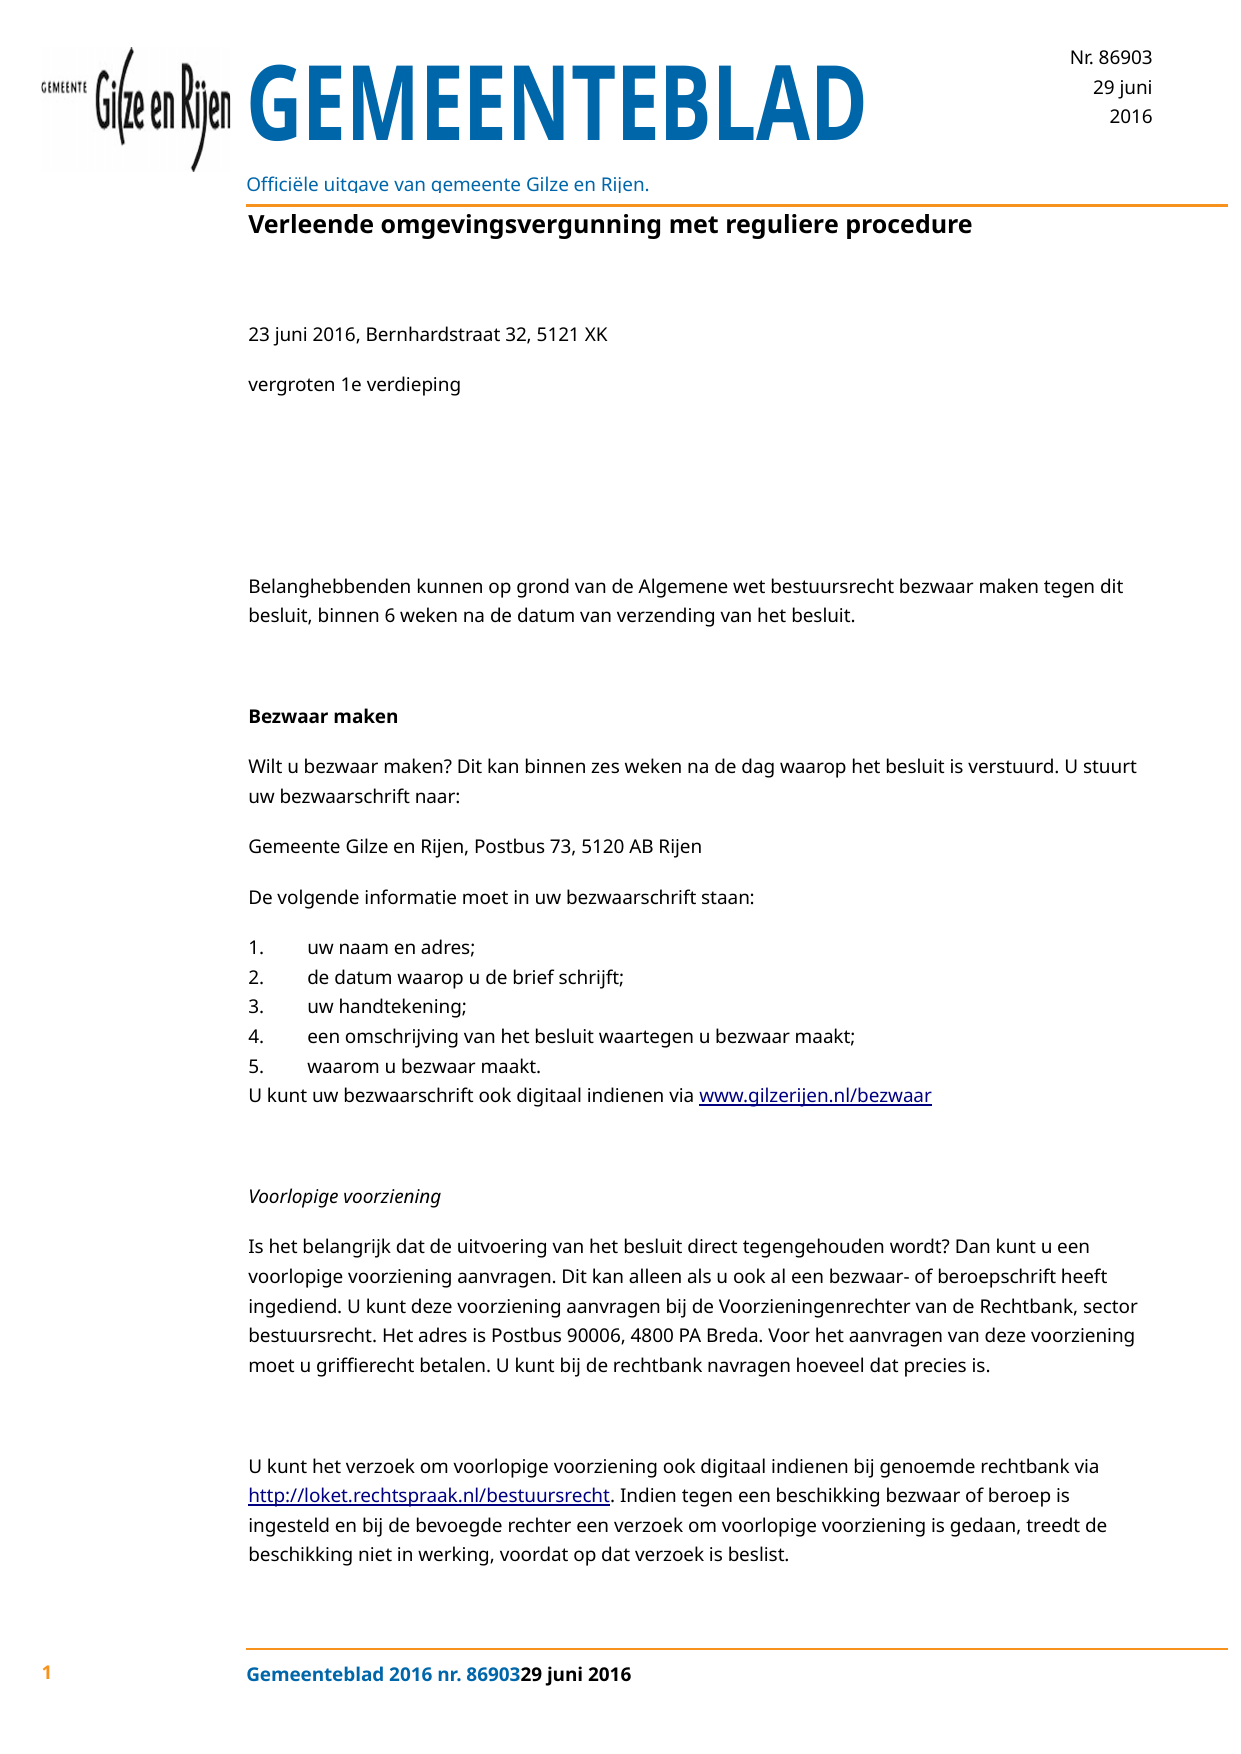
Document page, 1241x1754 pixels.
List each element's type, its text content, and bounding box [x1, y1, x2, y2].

list de datum waarop u de brief schrijft; [248, 964, 1152, 990]
list uw handtekening; [248, 994, 1152, 1019]
text Gemeente Gilze en Rijen, Postbus 73, 5120 AB Rijen [248, 834, 1152, 859]
text Wilt u bezwaar maken? Dit kan binnen zes weken na de dag waarop het besluit is verstuurd. U stuurt uw bezwaarschrift naar: [248, 754, 1152, 809]
list een omschrijving van het besluit waartegen u bezwaar maakt; [248, 1023, 1152, 1049]
text vergroten 1e verdieping [248, 371, 1152, 397]
text U kunt het verzoek om voorlopige voorziening ook digitaal indienen bij genoemde rechtbank via http://loket.rechtspraak.nl/bestuursrecht. Indien tegen een beschikking bezwaar of beroep is ingesteld en bij de bevoegde rechter een verzoek om voorlopige voorziening is gedaan, treedt de beschikking niet in werking, voordat op dat verzoek is beslist. [248, 1453, 1152, 1567]
text Belanghebbenden kunnen op grond van de Algemene wet bestuursrecht bezwaar maken tegen dit besluit, binnen 6 weken na de datum van verzending van het besluit. [248, 573, 1152, 628]
list waarom u bezwaar maakt. [248, 1053, 1152, 1078]
text Voorlopige voorziening [248, 1183, 1152, 1209]
text Is het belangrijk dat de uitvoering van het besluit direct tegengehouden wordt? Dan kunt u een voorlopige voorziening aanvragen. Dit kan alleen als u ook al een bezwaar- of beroepschrift heeft ingediend. U kunt deze voorziening aanvragen bij de Voorzieningenrechter van de Rechtbank, sector bestuursrecht. Het adres is Postbus 90006, 4800 PA Breda. Voor het aanvragen van deze voorziening moet u griffierecht betalen. U kunt bij de rechtbank navragen hoeveel dat precies is. [248, 1234, 1152, 1378]
picture [41, 47, 231, 172]
text Bezwaar maken [248, 703, 1152, 729]
text Verleende omgevingsvergunning met reguliere procedure [248, 207, 1152, 241]
list uw naam en adres; [248, 934, 1152, 960]
text De volgende informatie moet in uw bezwaarschrift staan: [248, 884, 1152, 910]
text 23 juni 2016, Bernhardstraat 32, 5121 XK [248, 321, 1152, 346]
text U kunt uw bezwaarschrift ook digitaal indienen via www.gilzerijen.nl/bezwaar [248, 1082, 1152, 1108]
